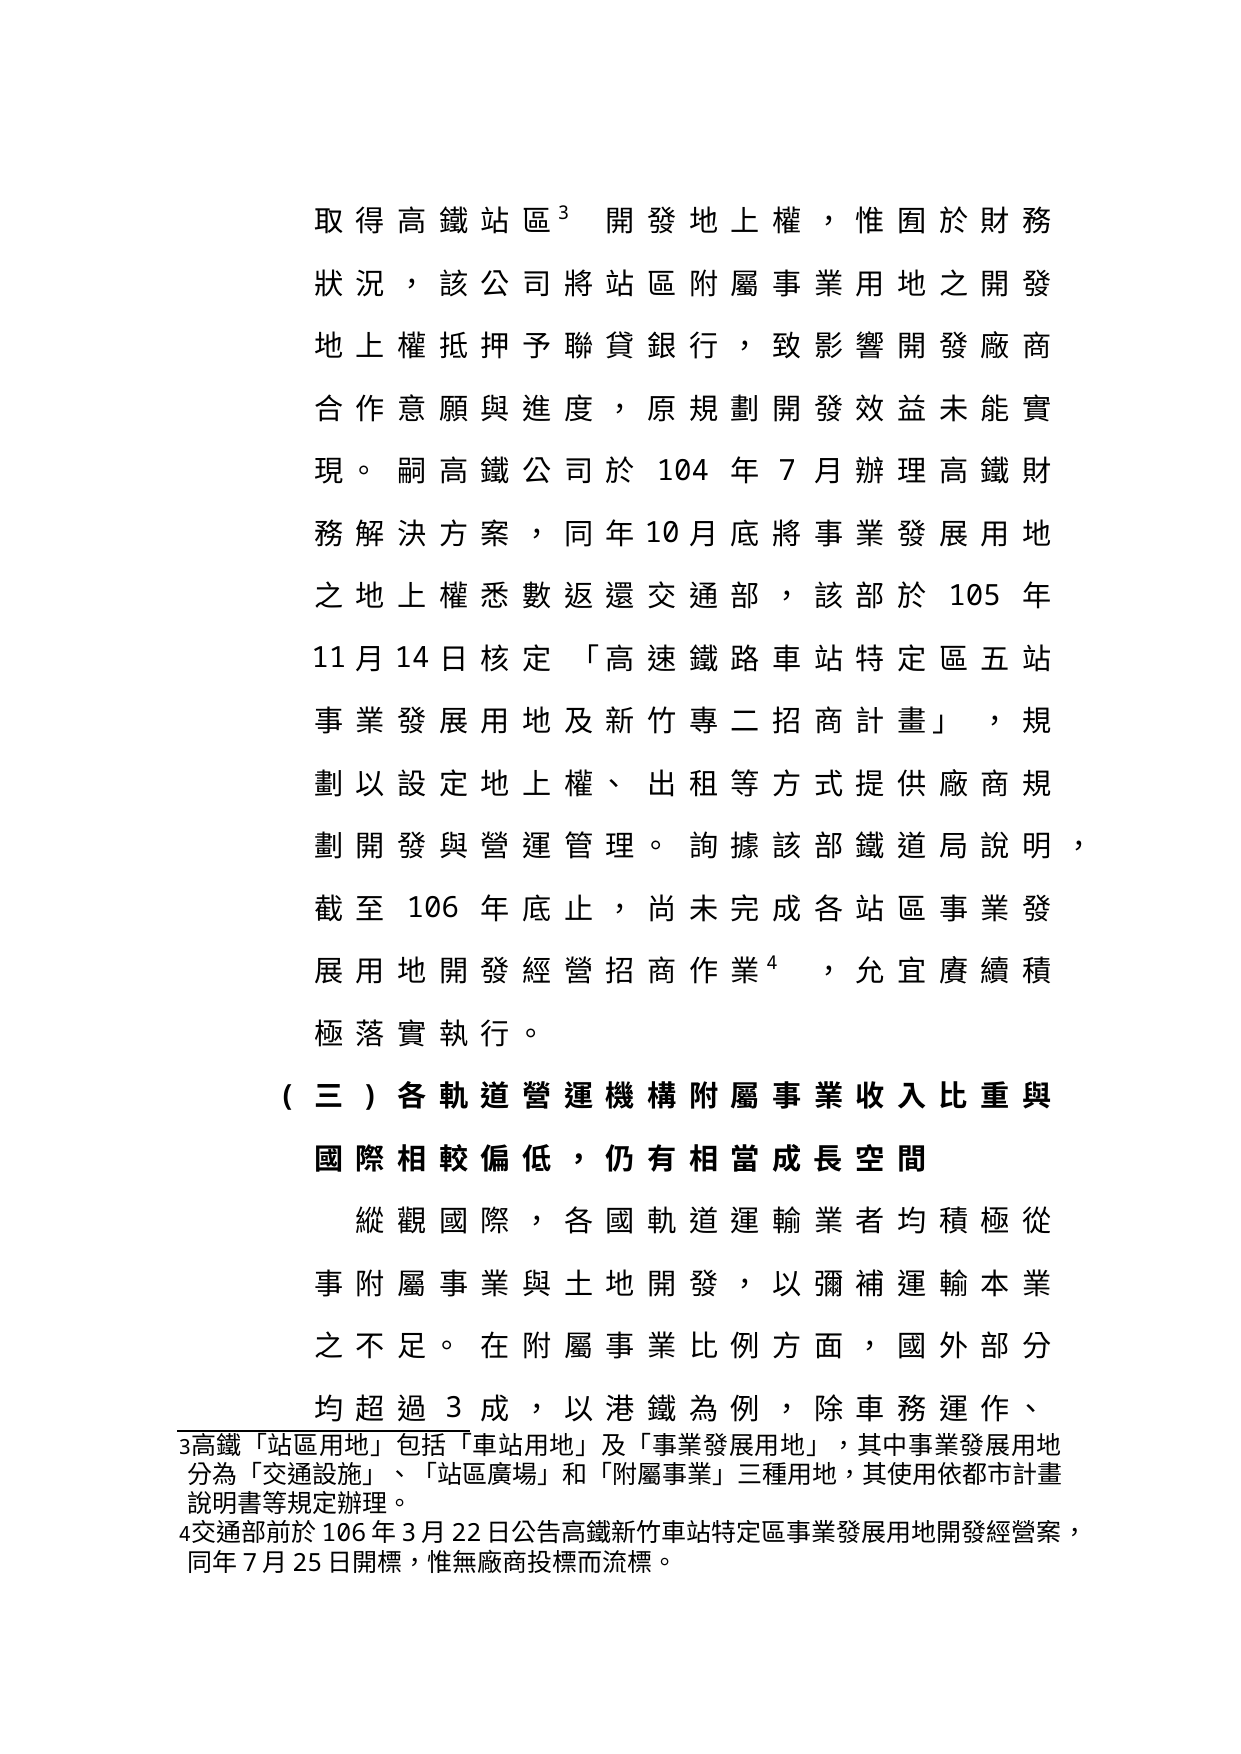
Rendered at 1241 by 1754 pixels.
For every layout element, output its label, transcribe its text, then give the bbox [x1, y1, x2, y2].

text 2.原高鐵公司辦理部分：高鐵公司依合約取得高鐵站區開發地上權，惟囿於財務狀況，該公司將站區附屬事業用地之開發地上權抵押予聯貸銀行，致影響開發廠商合作意願與進度，原規劃開發效益未能實現。嗣高鐵公司於104年7月辦理高鐵財務解決方案，同年10月底將事業發展用地之地上權悉數返還交通部，該部於105年11月14日核定「高速鐵路車站特定區五站事業發展用地及新竹專二招商計畫」，規劃以設定地上權、出租等方式提供廠商規劃開發與營運管理。詢據該部鐵道局說明，截至106年底止，尚未完成各站區事業發展用地開發經營招商作業，允宜賡續積極落實執行。 [271, 177, 1058, 1052]
text 高鐵「站區用地」包括「車站用地」及「事業發展用地」，其中事業發展用地分為「交通設施」、「站區廣場」和「附屬事業」三種用地，其使用依都市計畫說明書等規定辦理。 [178, 1431, 1063, 1518]
text (三)各軌道營運機構附屬事業收入比重與國際相較偏低，仍有相當成長空間 [242, 1052, 1058, 1177]
text 交通部前於106年3月22日公告高鐵新竹車站特定區事業發展用地開發經營案，同年7月25日開標，惟無廠商投標而流標。 [178, 1518, 1063, 1577]
text 縱觀國際，各國軌道運輸業者均積極從事附屬事業與土地開發，以彌補運輸本業之不足。在附屬事業比例方面，國外部分均超過3成，以港鐵為例，除車務運作、車站商務(包含廣告、零售舖位、停車位、鐵路通訊頻譜服務等)外，其在規劃開發階段即與新市鎮開發緊密結合，辦理鐵路沿線地產租賃管理、遊樂據點(如昂坪360)、顧問服務及國際輸出服務等，附屬事業收入挹注達6成；而日鐵亦透過多元經營之模式，運用不動產事業或零售事業等開發客群，同時達成提升交通運量及土地使用效益共榮共生之目的，除大幅提升整體財務收入外，亦進而提升都市環境品質。相形之下，我國軌道業者除高雄捷運之附屬事業比重達32%外，其餘業者附屬事業比重僅約0%至12%，顯示附屬事業收入仍有相當之成長空間，允宜研謀多元開發各項收益。 [271, 1177, 1058, 1427]
